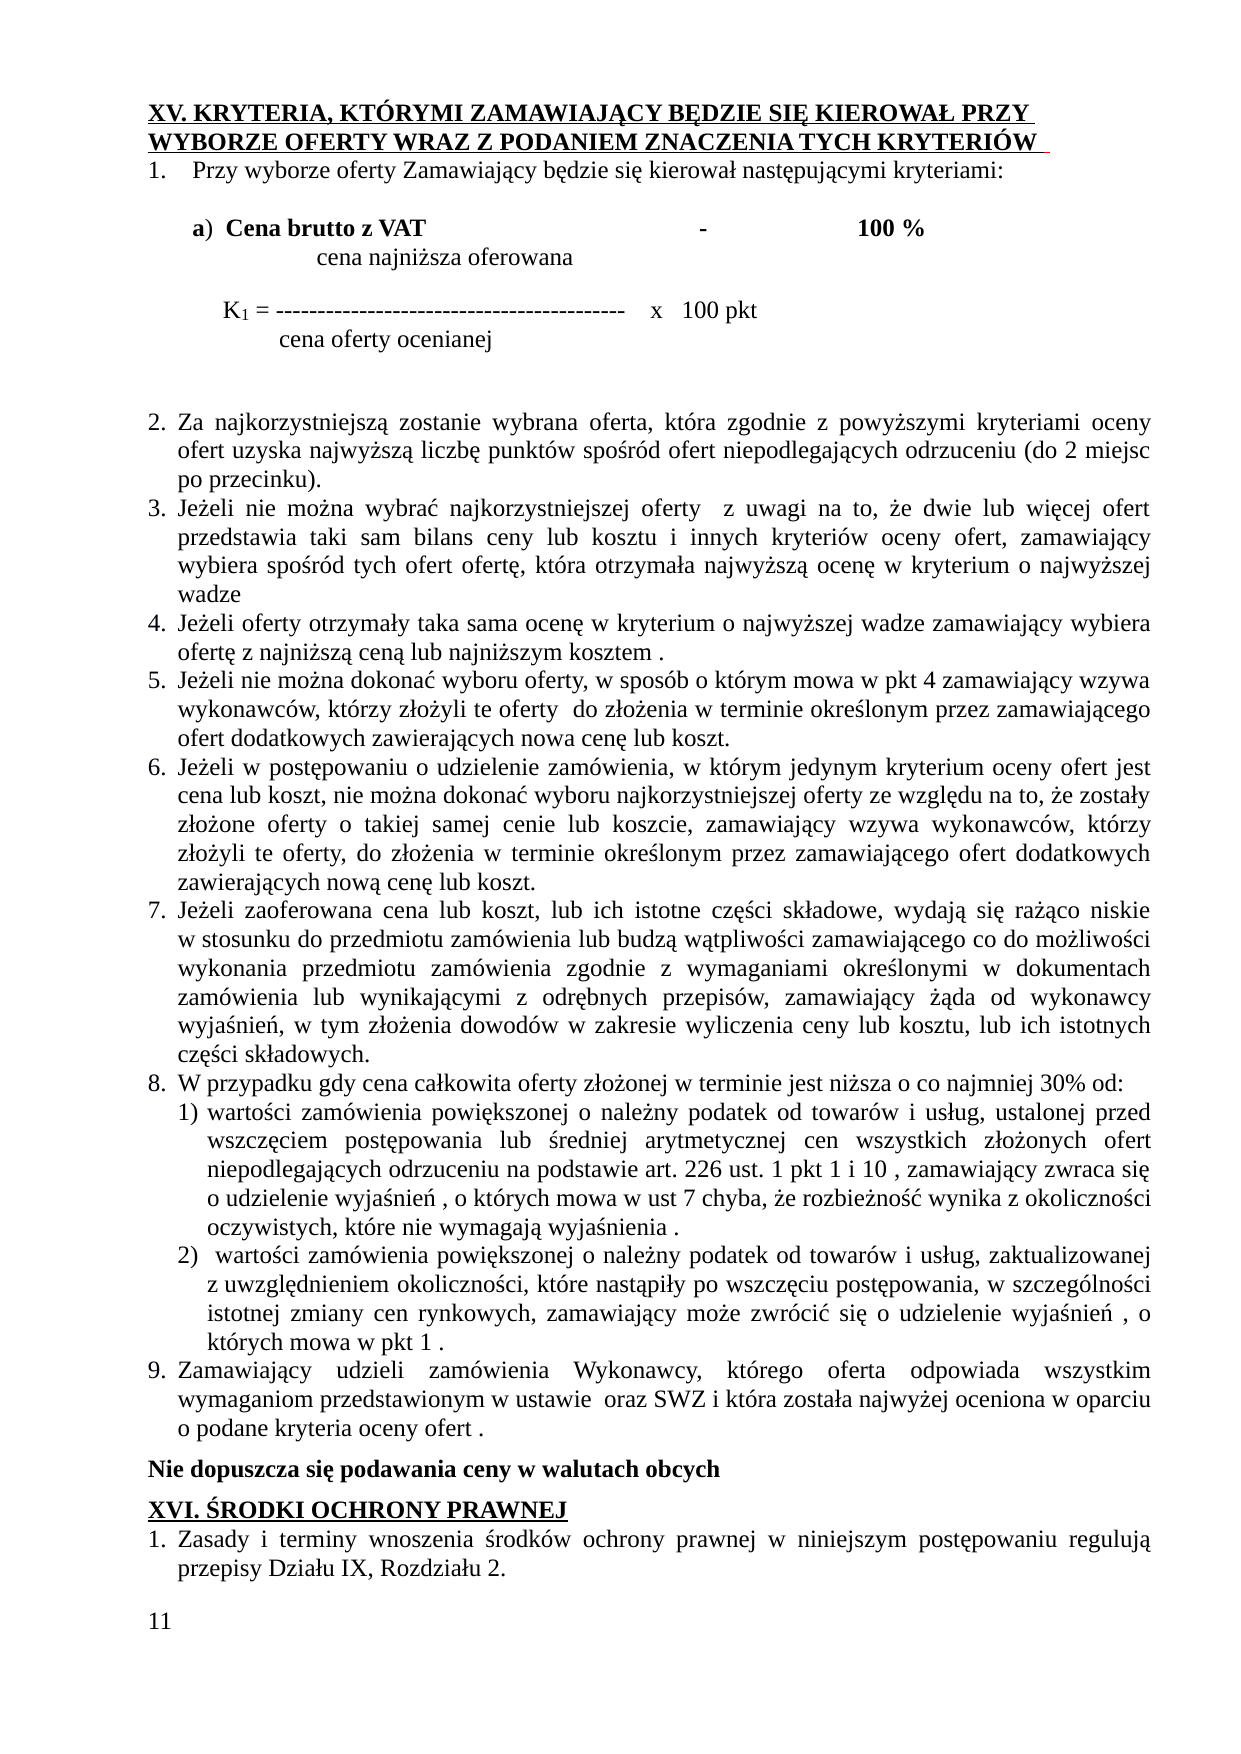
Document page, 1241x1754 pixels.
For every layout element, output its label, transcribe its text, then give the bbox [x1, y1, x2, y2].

list Jeżeli nie można dokonać wyboru oferty, w sposób o którym mowa w pkt 4 zamawiający wzywa wykonawców, którzy złożyli te oferty do złożenia w terminie określonym przez zamawiającego ofert dodatkowych zawierających nowa cenę lub koszt. [148, 665, 1152, 752]
list Jeżeli oferty otrzymały taka sama ocenę w kryterium o najwyższej wadze zamawiający wybiera ofertę z najniższą ceną lub najniższym kosztem . [148, 608, 1152, 665]
text XV. KRYTERIA, KTÓRYMI ZAMAWIAJĄCY BĘDZIE SIĘ KIEROWAŁ PRZY WYBORZE OFERTY WRAZ Z PODANIEM ZNACZENIA TYCH KRYTERIÓW [148, 98, 1152, 155]
list Jeżeli zaoferowana cena lub koszt, lub ich istotne części składowe, wydają się rażąco niskie w stosunku do przedmiotu zamówienia lub budzą wątpliwości zamawiającego co do możliwości wykonania przedmiotu zamówienia zgodnie z wymaganiami określonymi w dokumentach zamówienia lub wynikającymi z odrębnych przepisów, zamawiający żąda od wykonawcy wyjaśnień, w tym złożenia dowodów w zakresie wyliczenia ceny lub kosztu, lub ich istotnych części składowych. [148, 895, 1152, 1068]
text a) Cena brutto z VAT - 100 % [192, 213, 1226, 242]
text cena najniższa oferowana [148, 242, 1152, 270]
list Zasady i terminy wnoszenia środków ochrony prawnej w niniejszym postępowaniu regulują przepisy Działu IX, Rozdziału 2. [148, 1524, 1152, 1582]
text Nie dopuszcza się podawania ceny w walutach obcych [148, 1454, 1152, 1483]
list wartości zamówienia powiększonej o należny podatek od towarów i usług, zaktualizowanej z uwzględnieniem okoliczności, które nastąpiły po wszczęciu postępowania, w szczególności istotnej zmiany cen rynkowych, zamawiający może zwrócić się o udzielenie wyjaśnień , o których mowa w pkt 1 . [177, 1240, 1152, 1355]
text cena oferty ocenianej [148, 324, 1152, 353]
text XVI. ŚRODKI OCHRONY PRAWNEJ [148, 1495, 1152, 1524]
list Zamawiający udzieli zamówienia Wykonawcy, którego oferta odpowiada wszystkim wymaganiom przedstawionym w ustawie oraz SWZ i która została najwyżej oceniona w oparciu o podane kryteria oceny ofert . [148, 1355, 1152, 1442]
list Za najkorzystniejszą zostanie wybrana oferta, która zgodnie z powyższymi kryteriami oceny ofert uzyska najwyższą liczbę punktów spośród ofert niepodlegających odrzuceniu (do 2 miejsc po przecinku). [148, 407, 1152, 493]
list wartości zamówienia powiększonej o należny podatek od towarów i usług, ustalonej przed wszczęciem postępowania lub średniej arytmetycznej cen wszystkich złożonych ofert niepodlegających odrzuceniu na podstawie art. 226 ust. 1 pkt 1 i 10 , zamawiający zwraca się o udzielenie wyjaśnień , o których mowa w ust 7 chyba, że rozbieżność wynika z okoliczności oczywistych, które nie wymagają wyjaśnienia . [177, 1097, 1152, 1240]
list Przy wyborze oferty Zamawiający będzie się kierował następującymi kryteriami: [148, 155, 1226, 184]
list Jeżeli nie można wybrać najkorzystniejszej oferty z uwagi na to, że dwie lub więcej ofert przedstawia taki sam bilans ceny lub kosztu i innych kryteriów oceny ofert, zamawiający wybiera spośród tych ofert ofertę, która otrzymała najwyższą ocenę w kryterium o najwyższej wadze [148, 493, 1152, 608]
list W przypadku gdy cena całkowita oferty złożonej w terminie jest niższa o co najmniej 30% od: [148, 1068, 1152, 1097]
text K1 = ------------------------------------------ x 100 pkt [148, 295, 1152, 324]
list Jeżeli w postępowaniu o udzielenie zamówienia, w którym jedynym kryterium oceny ofert jest cena lub koszt, nie można dokonać wyboru najkorzystniejszej oferty ze względu na to, że zostały złożone oferty o takiej samej cenie lub koszcie, zamawiający wzywa wykonawców, którzy złożyli te oferty, do złożenia w terminie określonym przez zamawiającego ofert dodatkowych zawierających nową cenę lub koszt. [148, 752, 1152, 895]
